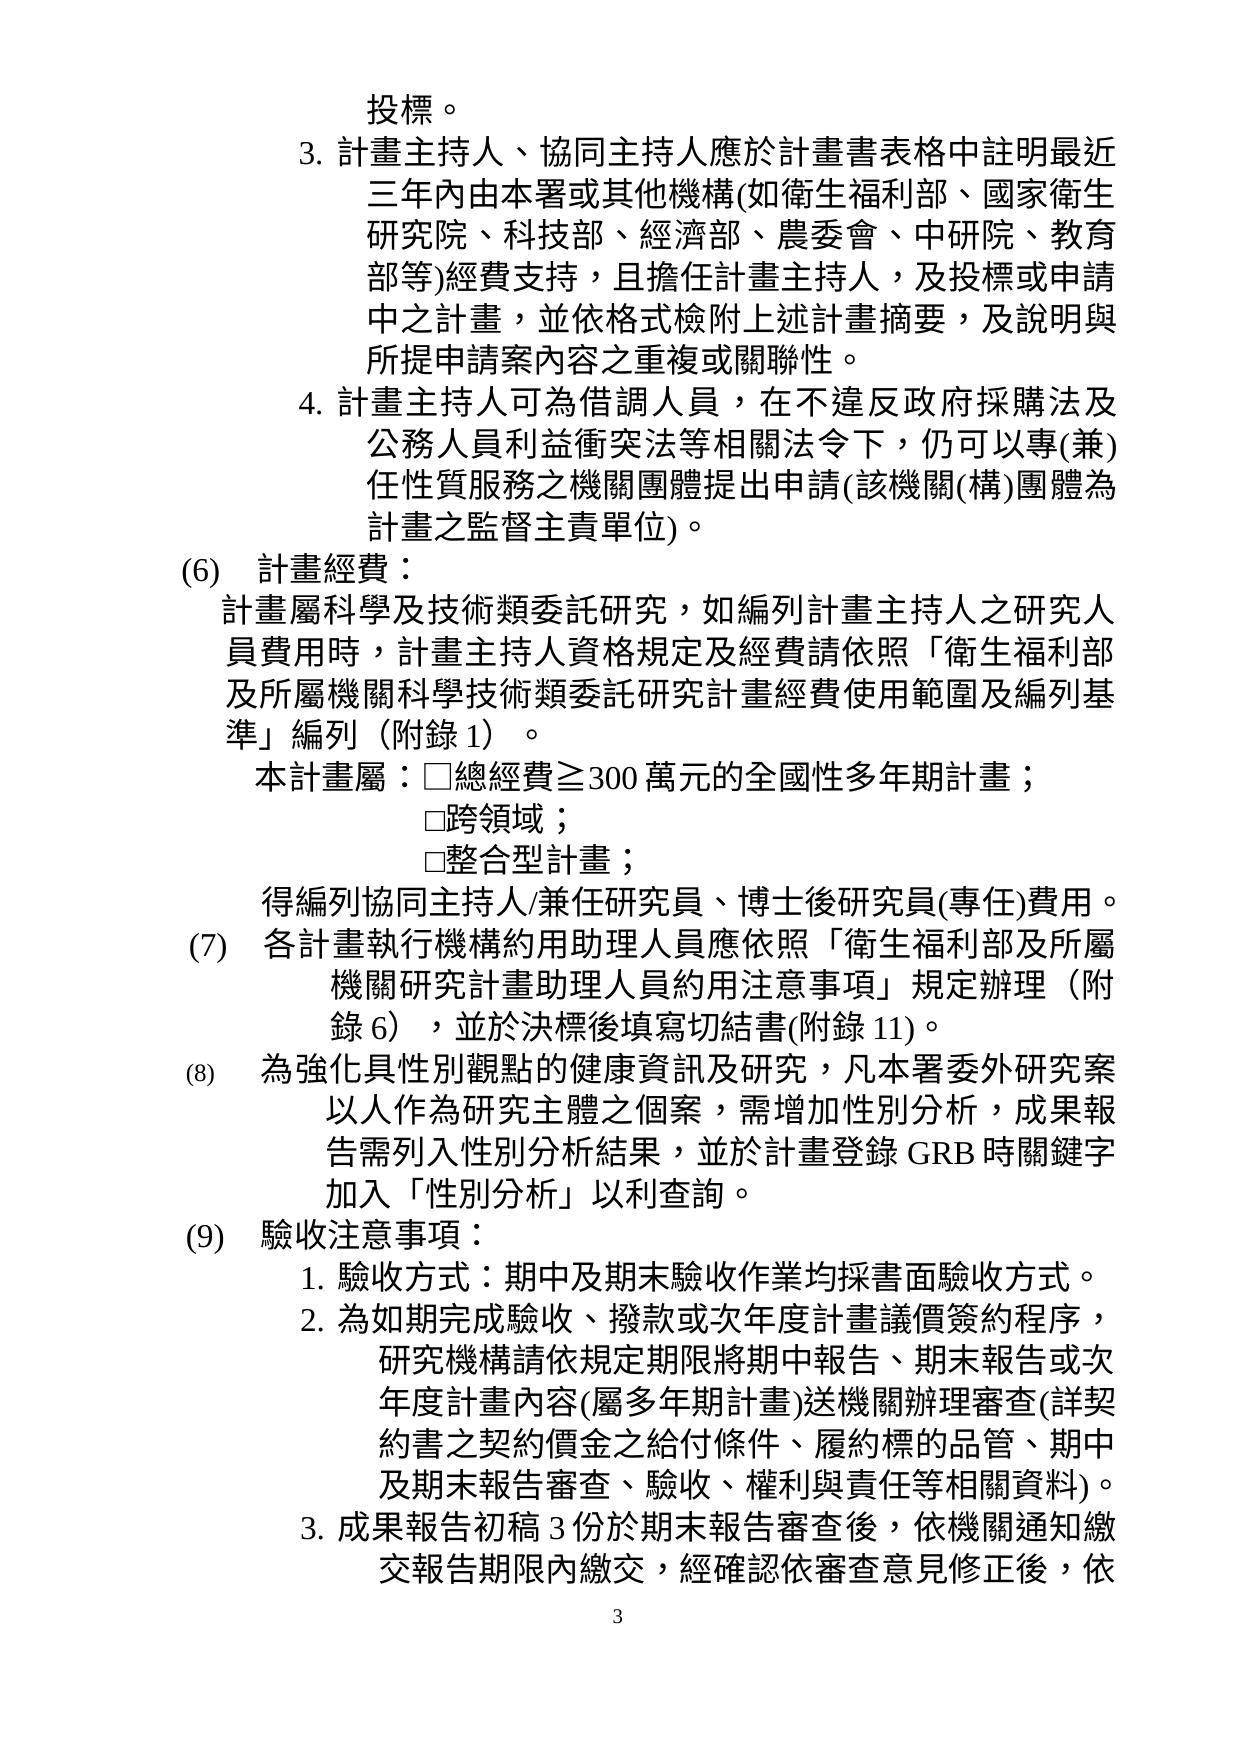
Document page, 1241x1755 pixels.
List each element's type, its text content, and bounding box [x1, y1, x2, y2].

text 計畫屬科學及技術類委託研究，如編列計畫主持人之研究人員費用時，計畫主持人資格規定及經費請依照「衛生福利部及所屬機關科學技術類委託研究計畫經費使用範圍及編列基準」編列（附錄1）。 [220, 589, 1117, 756]
list 計畫經費： [181, 548, 1117, 589]
list 各計畫執行機構約用助理人員應依照「衛生福利部及所屬機關研究計畫助理人員約用注意事項」規定辦理（附錄6），並於決標後填寫切結書(附錄11)。 [188, 923, 1117, 1048]
text 得編列協同主持人/兼任研究員、博士後研究員(專任)費用。 [262, 881, 1117, 923]
text □整合型計畫； [425, 839, 1117, 881]
text □跨領域； [255, 798, 1117, 839]
list 成果報告初稿3份於期末報告審查後，依機關通知繳交報告期限內繳交，經確認依審查意見修正後，依 [300, 1506, 1117, 1589]
list 驗收方式：期中及期末驗收作業均採書面驗收方式。 [300, 1256, 1117, 1298]
list 計畫主持人、協同主持人應於計畫書表格中註明最近三年內由本署或其他機構(如衛生福利部、國家衛生研究院、科技部、經濟部、農委會、中研院、教育部等)經費支持，且擔任計畫主持人，及投標或申請中之計畫，並依格式檢附上述計畫摘要，及說明與所提申請案內容之重複或關聯性。 [298, 131, 1117, 381]
list 為如期完成驗收、撥款或次年度計畫議價簽約程序，研究機構請依規定期限將期中報告、期末報告或次年度計畫內容(屬多年期計畫)送機關辦理審查(詳契約書之契約價金之給付條件、履約標的品管、期中及期末報告審查、驗收、權利與責任等相關資料)。 [300, 1298, 1117, 1506]
list 驗收注意事項： [186, 1214, 1117, 1256]
list 計畫主持人可為借調人員，在不違反政府採購法及公務人員利益衝突法等相關法令下，仍可以專(兼)任性質服務之機關團體提出申請(該機關(構)團體為計畫之監督主責單位)。 [298, 381, 1117, 548]
list 為強化具性別觀點的健康資訊及研究，凡本署委外研究案以人作為研究主體之個案，需增加性別分析，成果報告需列入性別分析結果，並於計畫登錄GRB時關鍵字加入「性別分析」以利查詢。 [186, 1048, 1117, 1214]
text 本計畫屬：□總經費≧300萬元的全國性多年期計畫； [254, 756, 1117, 798]
list 主持人不得以本署或其他機關已執行之計畫內容重複投標。 [298, 89, 1117, 131]
